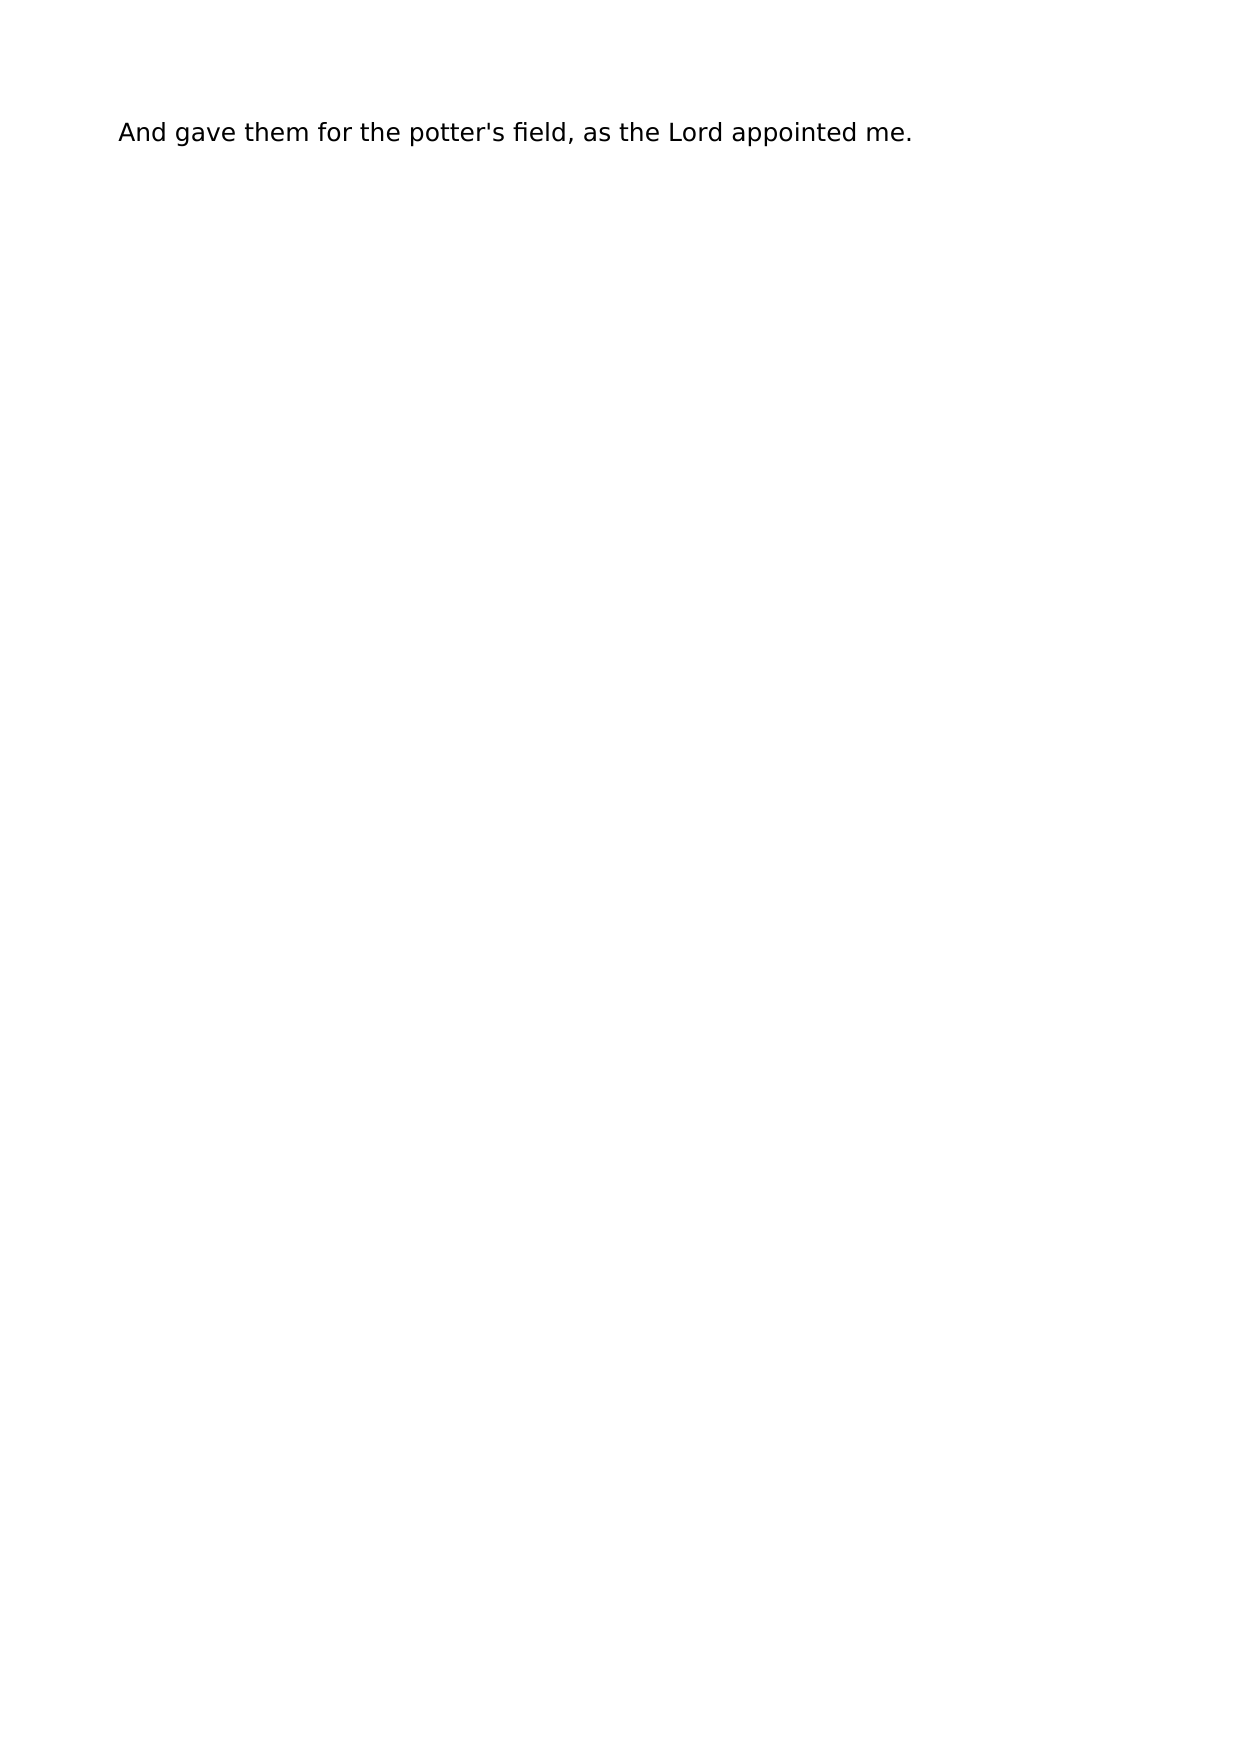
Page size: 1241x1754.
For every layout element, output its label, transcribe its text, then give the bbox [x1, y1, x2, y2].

text And gave them for the potter's field, as the Lord appointed me. [118, 118, 1122, 147]
